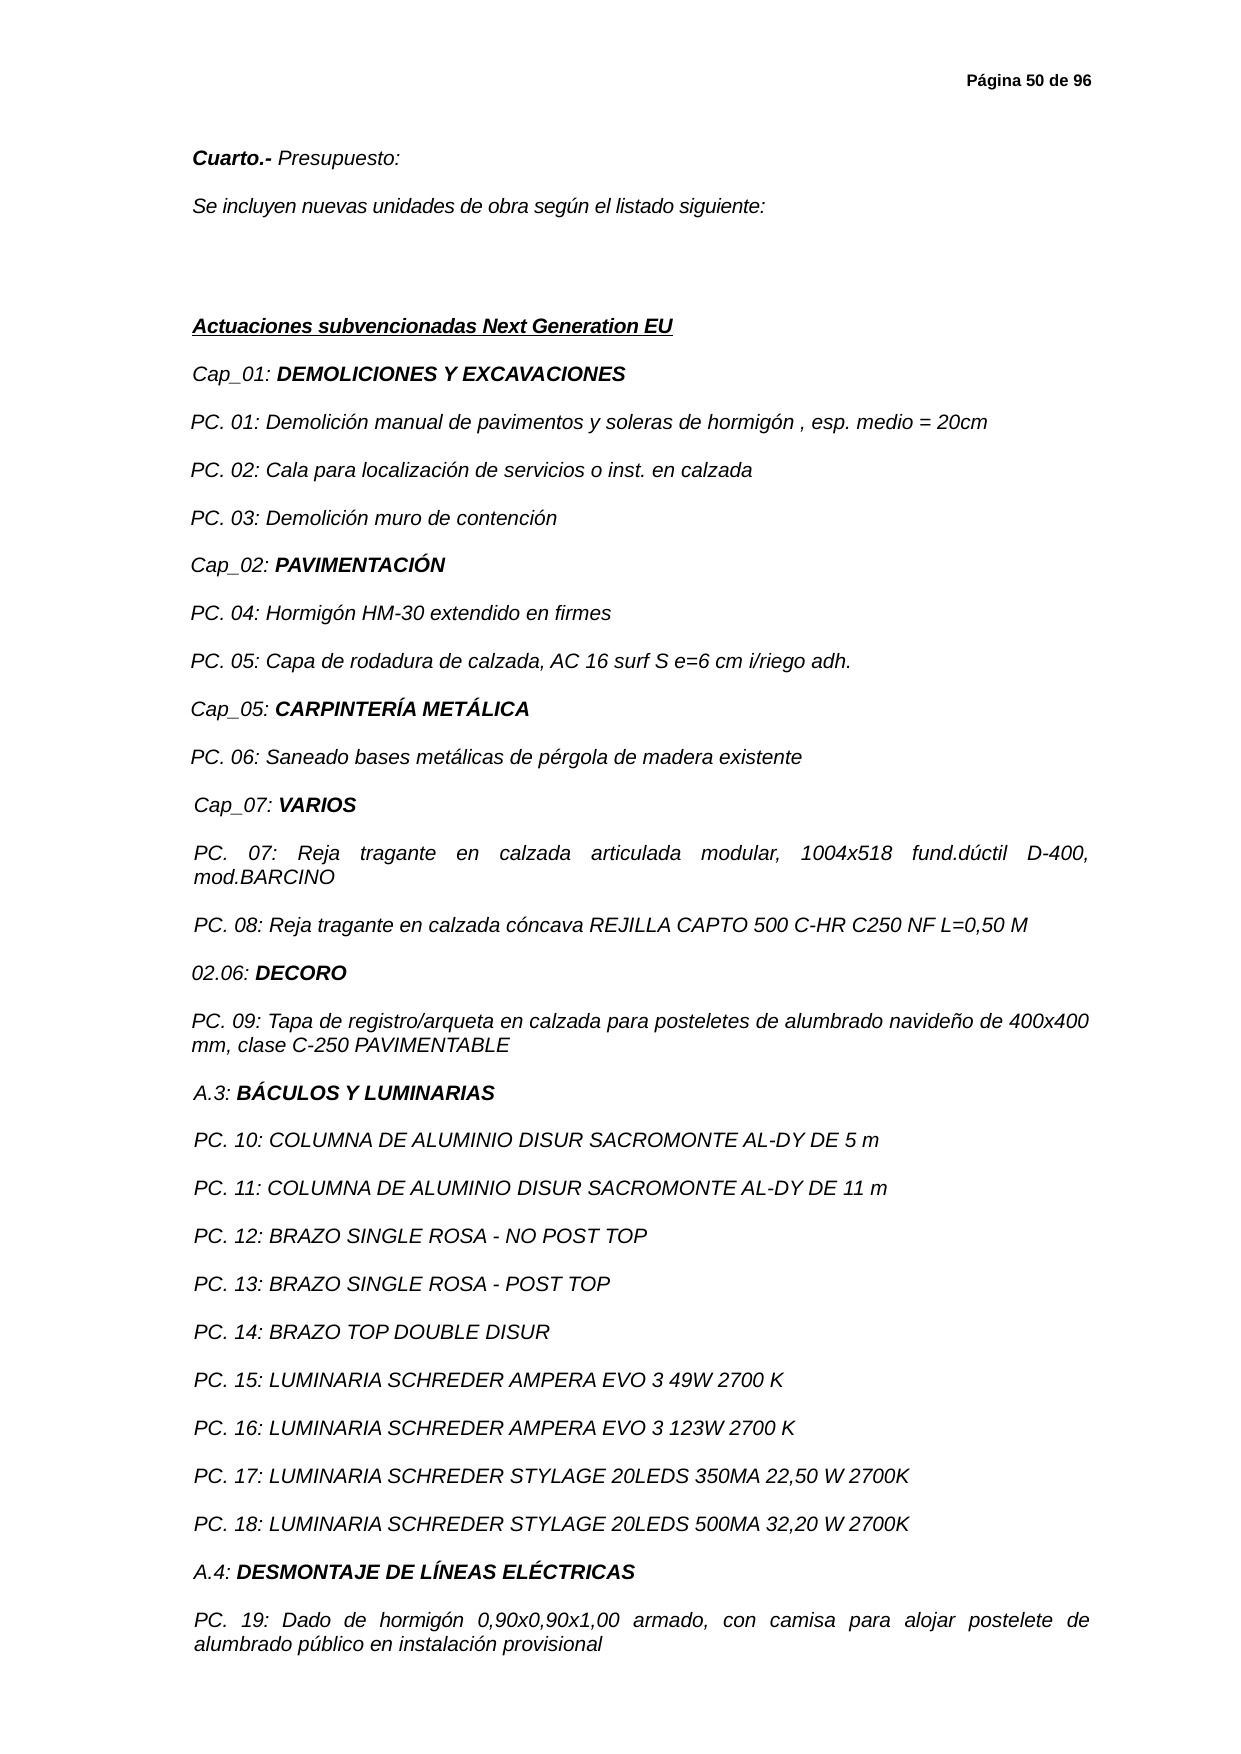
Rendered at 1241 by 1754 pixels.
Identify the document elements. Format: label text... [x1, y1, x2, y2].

text 02.06: DECORO [191, 961, 1092, 984]
text PC. 11: COLUMNA DE ALUMINIO DISUR SACROMONTE AL-DY DE 11 m [194, 1176, 1092, 1200]
text Cap_05: CARPINTERÍA METÁLICA [190, 697, 1092, 721]
text PC. 04: Hormigón HM-30 extendido en firmes [190, 601, 1092, 625]
text PC. 14: BRAZO TOP DOUBLE DISUR [194, 1320, 1092, 1344]
text Se incluyen nuevas unidades de obra según el listado siguiente: [118, 194, 1092, 218]
text PC. 03: Demolición muro de contención [190, 505, 1092, 529]
text PC. 16: LUMINARIA SCHREDER AMPERA EVO 3 123W 2700 K [194, 1416, 1092, 1440]
text PC. 02: Cala para localización de servicios o inst. en calzada [190, 457, 1092, 481]
text PC. 19: Dado de hormigón 0,90x0,90x1,00 armado, con camisa para alojar postelete de alumbrado público en instalación provisional [194, 1607, 1092, 1655]
text A.4: DESMONTAJE DE LÍNEAS ELÉCTRICAS [194, 1559, 1092, 1583]
text PC. 05: Capa de rodadura de calzada, AC 16 surf S e=6 cm i/riego adh. [190, 649, 1092, 673]
text PC. 10: COLUMNA DE ALUMINIO DISUR SACROMONTE AL-DY DE 5 m [194, 1128, 1092, 1152]
text PC. 18: LUMINARIA SCHREDER STYLAGE 20LEDS 500MA 32,20 W 2700K [194, 1512, 1092, 1536]
text Cap_02: PAVIMENTACIÓN [190, 553, 1092, 577]
text PC. 17: LUMINARIA SCHREDER STYLAGE 20LEDS 350MA 22,50 W 2700K [194, 1464, 1092, 1488]
text Cuarto.- Presupuesto: [118, 146, 1092, 170]
text A.3: BÁCULOS Y LUMINARIAS [194, 1080, 1092, 1104]
text PC. 07: Reja tragante en calzada articulada modular, 1004x518 fund.dúctil D-400, mod.BARCINO [194, 841, 1092, 889]
text Cap_01: DEMOLICIONES Y EXCAVACIONES [118, 362, 1092, 386]
text PC. 12: BRAZO SINGLE ROSA - NO POST TOP [194, 1224, 1092, 1248]
text Actuaciones subvencionadas Next Generation EU [118, 314, 1092, 338]
text PC. 08: Reja tragante en calzada cóncava REJILLA CAPTO 500 C-HR C250 NF L=0,50 M [194, 913, 1092, 937]
text PC. 06: Saneado bases metálicas de pérgola de madera existente [190, 745, 1092, 769]
text PC. 13: BRAZO SINGLE ROSA - POST TOP [194, 1272, 1092, 1296]
text PC. 15: LUMINARIA SCHREDER AMPERA EVO 3 49W 2700 K [194, 1368, 1092, 1392]
text Cap_07: VARIOS [194, 793, 1092, 817]
text PC. 09: Tapa de registro/arqueta en calzada para posteletes de alumbrado navideño de 400x400 mm, clase C-250 PAVIMENTABLE [191, 1008, 1092, 1056]
text PC. 01: Demolición manual de pavimentos y soleras de hormigón , esp. medio = 20cm [190, 409, 1092, 433]
